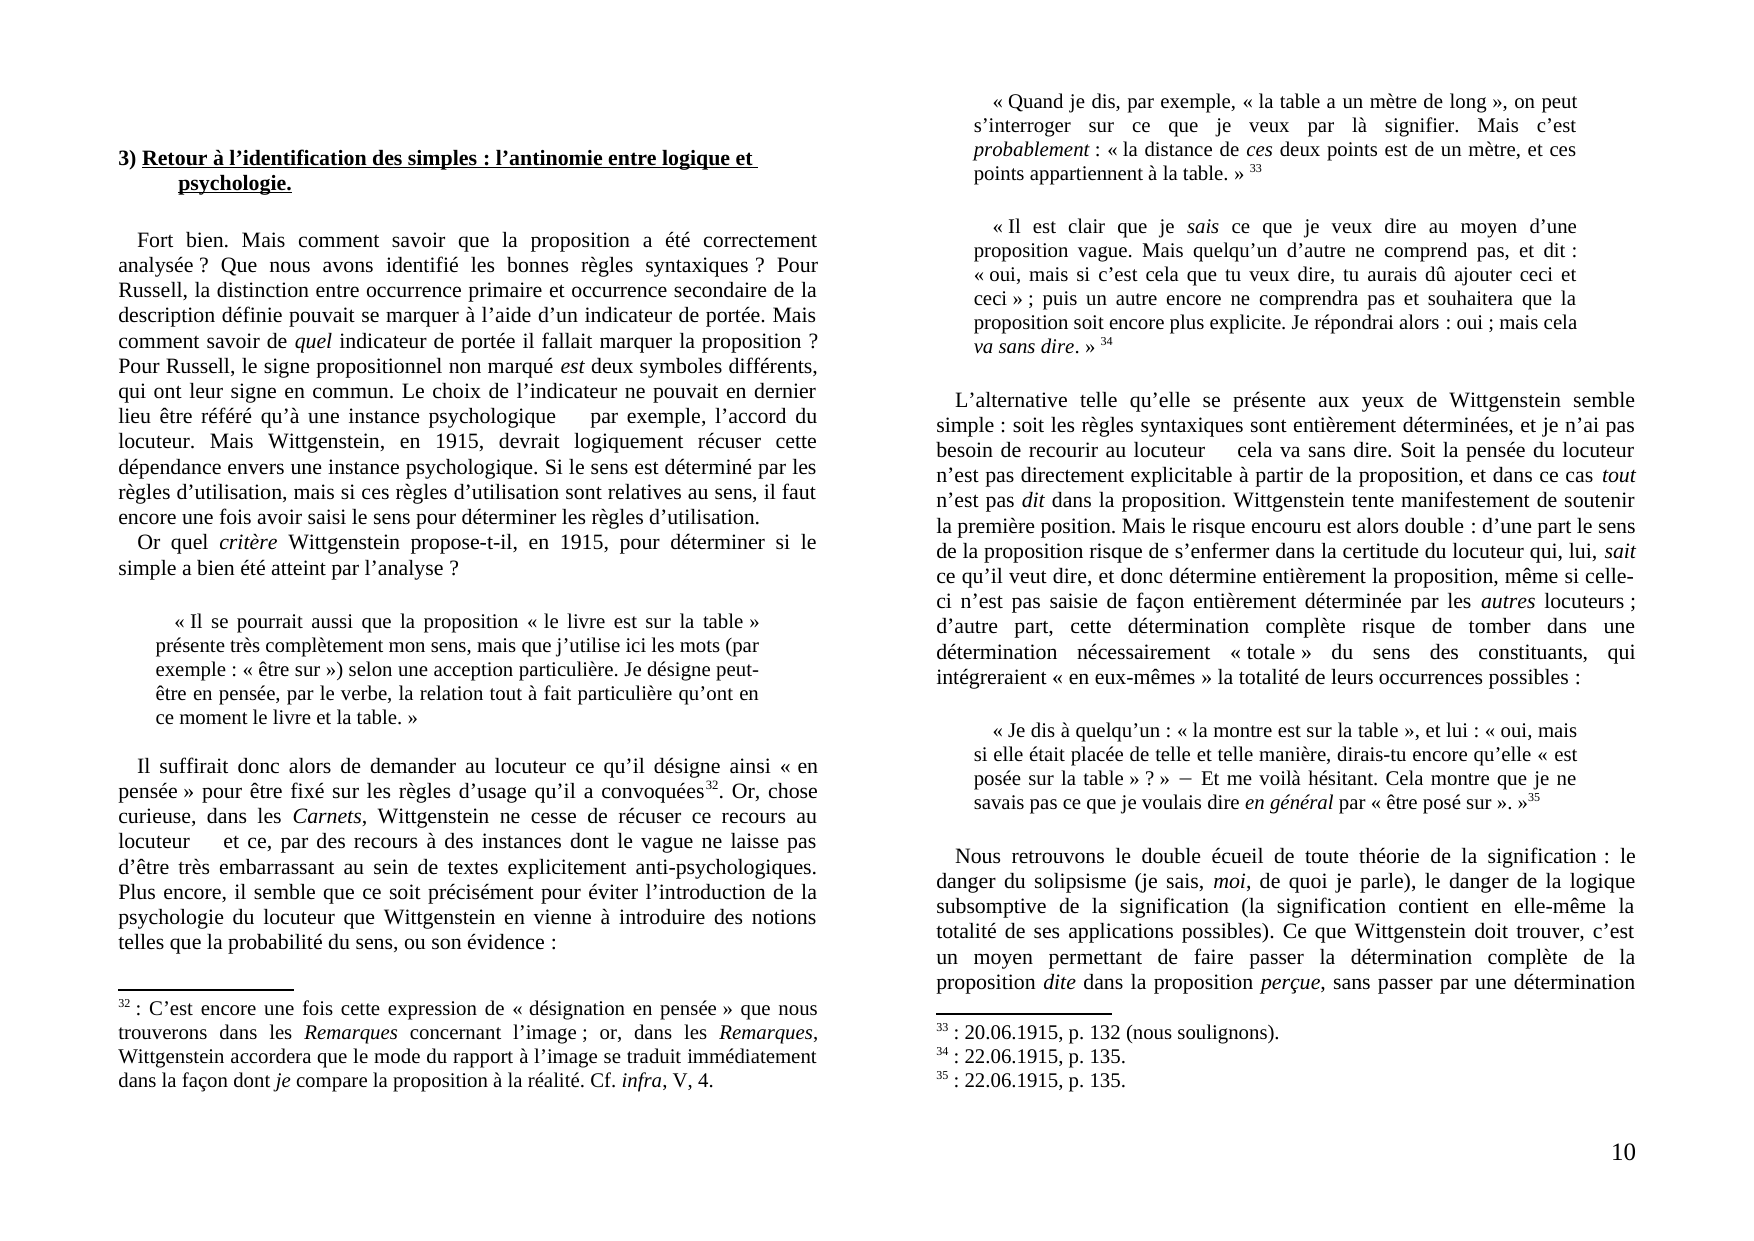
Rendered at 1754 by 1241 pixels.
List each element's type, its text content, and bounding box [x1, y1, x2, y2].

text Fort bien. Mais comment savoir que la proposition a été correctement analysée ? Que nous avons identifié les bonnes règles syntaxiques ? Pour Russell, la distinction entre occurrence primaire et occurrence secondaire de la description définie pouvait se marquer à l’aide d’un indicateur de portée. Mais comment savoir de quel indicateur de portée il fallait marquer la proposition ? Pour Russell, le signe propositionnel non marqué est deux symboles différents, qui ont leur signe en commun. Le choix de l’indicateur ne pouvait en dernier lieu être référé qu’à une instance psychologique  par exemple, l’accord du locuteur. Mais Wittgenstein, en 1915, devrait logiquement récuser cette dépendance envers une instance psychologique. Si le sens est déterminé par les règles d’utilisation, mais si ces règles d’utilisation sont relatives au sens, il faut encore une fois avoir saisi le sens pour déterminer les règles d’utilisation. [118, 227, 818, 529]
text : 20.06.1915, p. 132 (nous soulignons). [936, 1020, 1636, 1044]
text : C’est encore une fois cette expression de « désignation en pensée » que nous trouverons dans les Remarques concernant l’image ; or, dans les Remarques, Wittgenstein accordera que le mode du rapport à l’image se traduit immédiatement dans la façon dont je compare la proposition à la réalité. Cf. infra, V, 4. [118, 996, 818, 1092]
text « Il est clair que je sais ce que je veux dire au moyen d’une proposition vague. Mais quelqu’un d’autre ne comprend pas, et dit : « oui, mais si c’est cela que tu veux dire, tu aurais dû ajouter ceci et ceci » ; puis un autre encore ne comprendra pas et souhaitera que la proposition soit encore plus explicite. Je répondrai alors : oui ; mais cela va sans dire. » [973, 213, 1577, 358]
text L’alternative telle qu’elle se présente aux yeux de Wittgenstein semble simple : soit les règles syntaxiques sont entièrement déterminées, et je n’ai pas besoin de recourir au locuteur  cela va sans dire. Soit la pensée du locuteur n’est pas directement explicitable à partir de la proposition, et dans ce cas tout n’est pas dit dans la proposition. Wittgenstein tente manifestement de soutenir la première position. Mais le risque encouru est alors double : d’une part le sens de la proposition risque de s’enfermer dans la certitude du locuteur qui, lui, sait ce qu’il veut dire, et donc détermine entièrement la proposition, même si celle-ci n’est pas saisie de façon entièrement déterminée par les autres locuteurs ; d’autre part, cette détermination complète risque de tomber dans une détermination nécessairement « totale » du sens des constituants, qui intégreraient « en eux-mêmes » la totalité de leurs occurrences possibles : [936, 387, 1636, 689]
text « Je dis à quelqu’un : « la montre est sur la table », et lui : « oui, mais si elle était placée de telle et telle manière, dirais-tu encore qu’elle « est posée sur la table » ? »  Et me voilà hésitant. Cela montre que je ne savais pas ce que je voulais dire en général par « être posé sur ». » [973, 718, 1577, 814]
subtitle 3) Retour à l’identification des simples : l’antinomie entre logique et psychologie. [118, 145, 818, 195]
text « Il se pourrait aussi que la proposition « le livre est sur la table » présente très complètement mon sens, mais que j’utilise ici les mots (par exemple : « être sur ») selon une acception particulière. Je désigne peut-être en pensée, par le verbe, la relation tout à fait particulière qu’ont en ce moment le livre et la table. » [155, 608, 759, 729]
text : 22.06.1915, p. 135. [936, 1068, 1636, 1092]
text « Quand je dis, par exemple, « la table a un mètre de long », on peut s’interroger sur ce que je veux par là signifier. Mais c’est probablement : « la distance de ces deux points est de un mètre, et ces points appartiennent à la table. » [973, 88, 1577, 185]
text Or quel critère Wittgenstein propose-t-il, en 1915, pour déterminer si le simple a bien été atteint par l’analyse ? [118, 529, 818, 580]
text Il suffirait donc alors de demander au locuteur ce qu’il désigne ainsi « en pensée » pour être fixé sur les règles d’usage qu’il a convoquées. Or, chose curieuse, dans les Carnets, Wittgenstein ne cesse de récuser ce recours au locuteur  et ce, par des recours à des instances dont le vague ne laisse pas d’être très embarrassant au sein de textes explicitement anti-psychologiques. Plus encore, il semble que ce soit précisément pour éviter l’introduction de la psychologie du locuteur que Wittgenstein en vienne à introduire des notions telles que la probabilité du sens, ou son évidence : [118, 753, 818, 954]
text : 22.06.1915, p. 135. [936, 1044, 1636, 1068]
text Nous retrouvons le double écueil de toute théorie de la signification : le danger du solipsisme (je sais, moi, de quoi je parle), le danger de la logique subsomptive de la signification (la signification contient en elle-même la totalité de ses applications possibles). Ce que Wittgenstein doit trouver, c’est un moyen permettant de faire passer la détermination complète de la proposition dite dans la proposition perçue, sans passer par une détermination [936, 843, 1636, 994]
